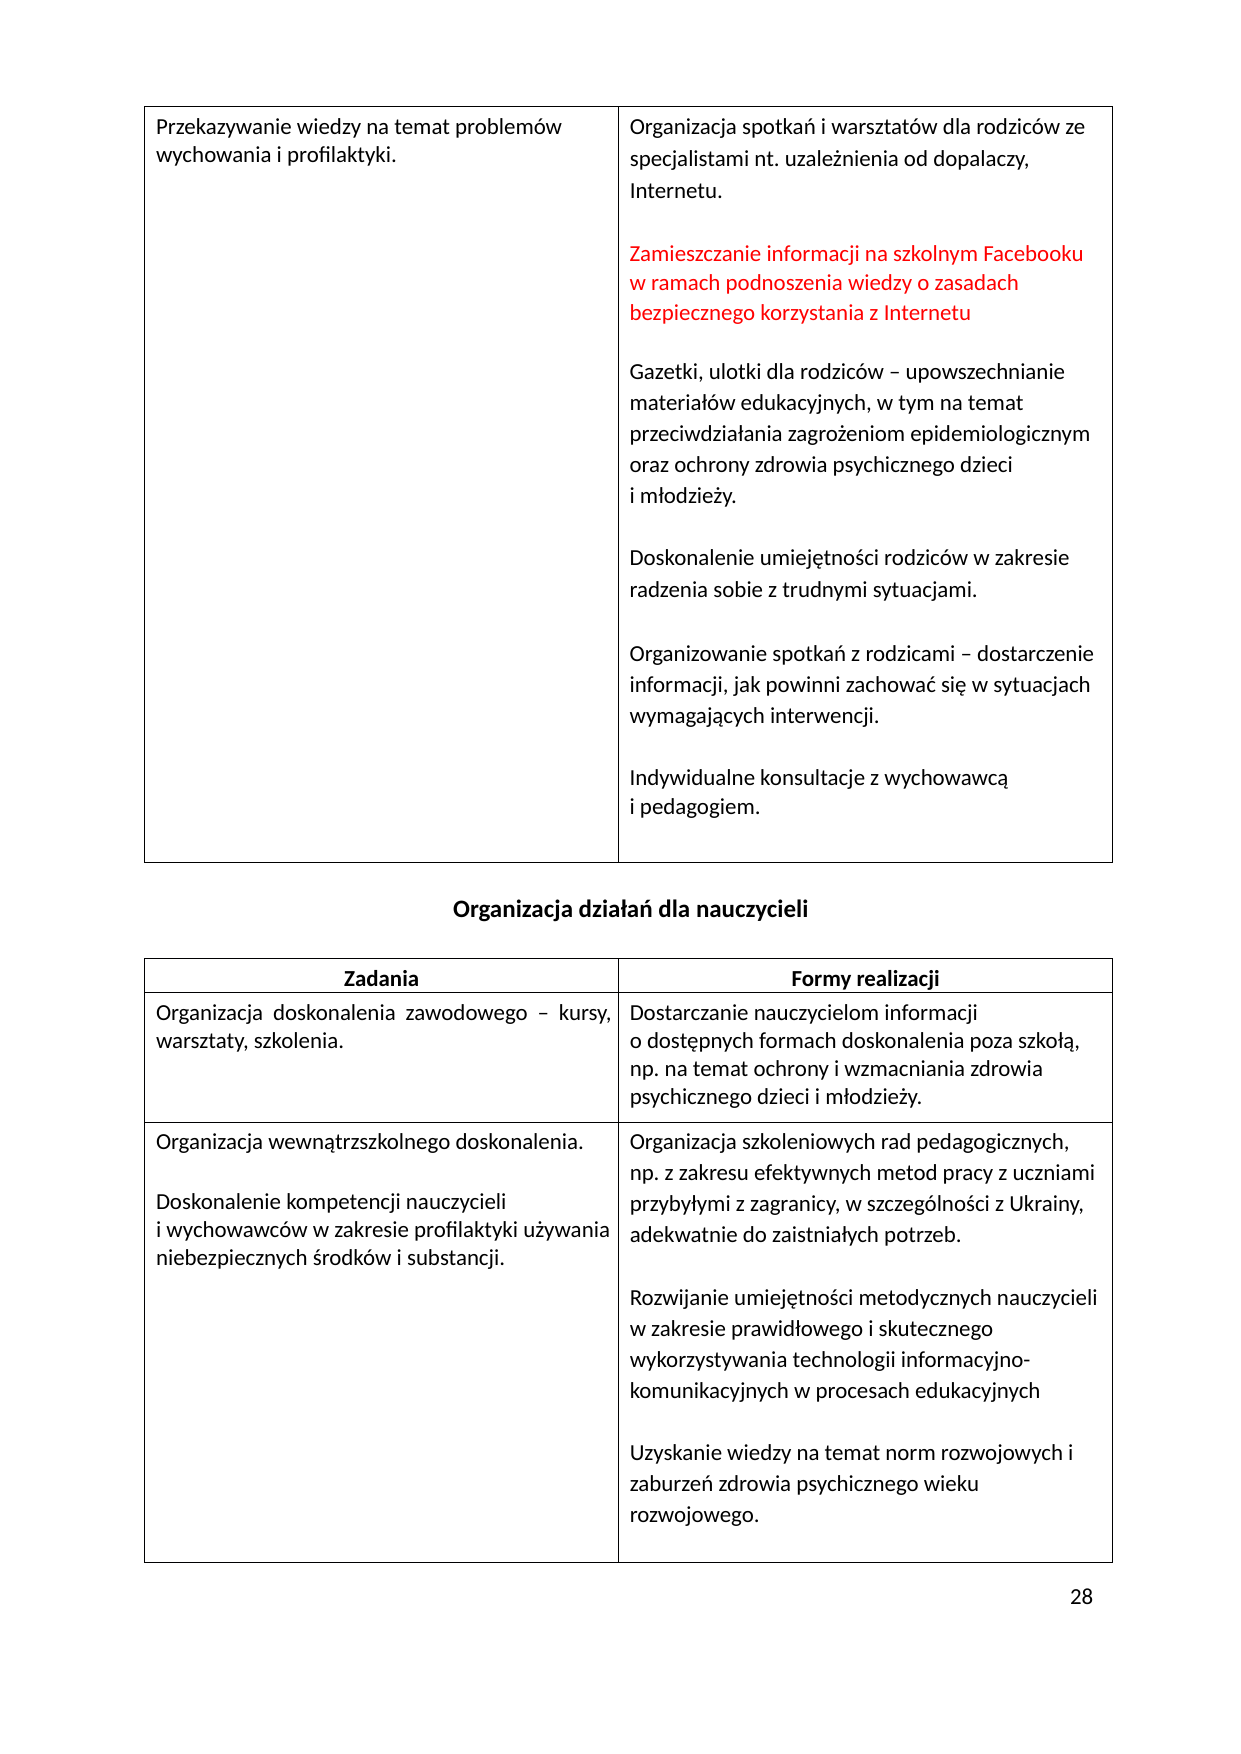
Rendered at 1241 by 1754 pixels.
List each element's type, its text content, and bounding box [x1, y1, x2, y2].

table_cell Organizacja wewnątrzszkolnego doskonalenia. Doskonalenie kompetencji nauczycieli i wychowawców w zakresie profilaktyki używania niebezpiecznych środków i substancji. [145, 1123, 618, 1562]
table_cell Dostarczanie nauczycielom informacji o dostępnych formach doskonalenia poza szkołą, np. na temat ochrony i wzmacniania zdrowia psychicznego dzieci i młodzieży. [619, 993, 1112, 1122]
table_header Formy realizacji [619, 959, 1112, 992]
table_cell Organizacja szkoleniowych rad pedagogicznych, np. z zakresu efektywnych metod pracy z uczniami przybyłymi z zagranicy, w szczególności z Ukrainy, adekwatnie do zaistniałych potrzeb. Rozwijanie umiejętności metodycznych nauczycieli w zakresie prawidłowego i skutecznego wykorzystywania technologii informacyjno-komunikacyjnych w procesach edukacyjnych Uzyskanie wiedzy na temat norm rozwojowych i zaburzeń zdrowia psychicznego wieku rozwojowego. [619, 1123, 1112, 1562]
table_cell Organizacja spotkań i warsztatów dla rodziców ze specjalistami nt. uzależnienia od dopalaczy, Internetu. Zamieszczanie informacji na szkolnym Facebooku w ramach podnoszenia wiedzy o zasadach bezpiecznego korzystania z Internetu Gazetki, ulotki dla rodziców – upowszechnianie materiałów edukacyjnych, w tym na temat przeciwdziałania zagrożeniom epidemiologicznym oraz ochrony zdrowia psychicznego dzieci i młodzieży. Doskonalenie umiejętności rodziców w zakresie radzenia sobie z trudnymi sytuacjami. Organizowanie spotkań z rodzicami – dostarczenie informacji, jak powinni zachować się w sytuacjach wymagających interwencji. Indywidualne konsultacje z wychowawcą i pedagogiem. [619, 107, 1112, 862]
table_cell Przekazywanie wiedzy na temat problemów wychowania i profilaktyki. [145, 107, 618, 862]
table_header Zadania [145, 959, 618, 992]
table_cell Organizacja doskonalenia zawodowego – kursy, warsztaty, szkolenia. [145, 993, 618, 1122]
subtitle Organizacja działań dla nauczycieli [168, 894, 1093, 924]
